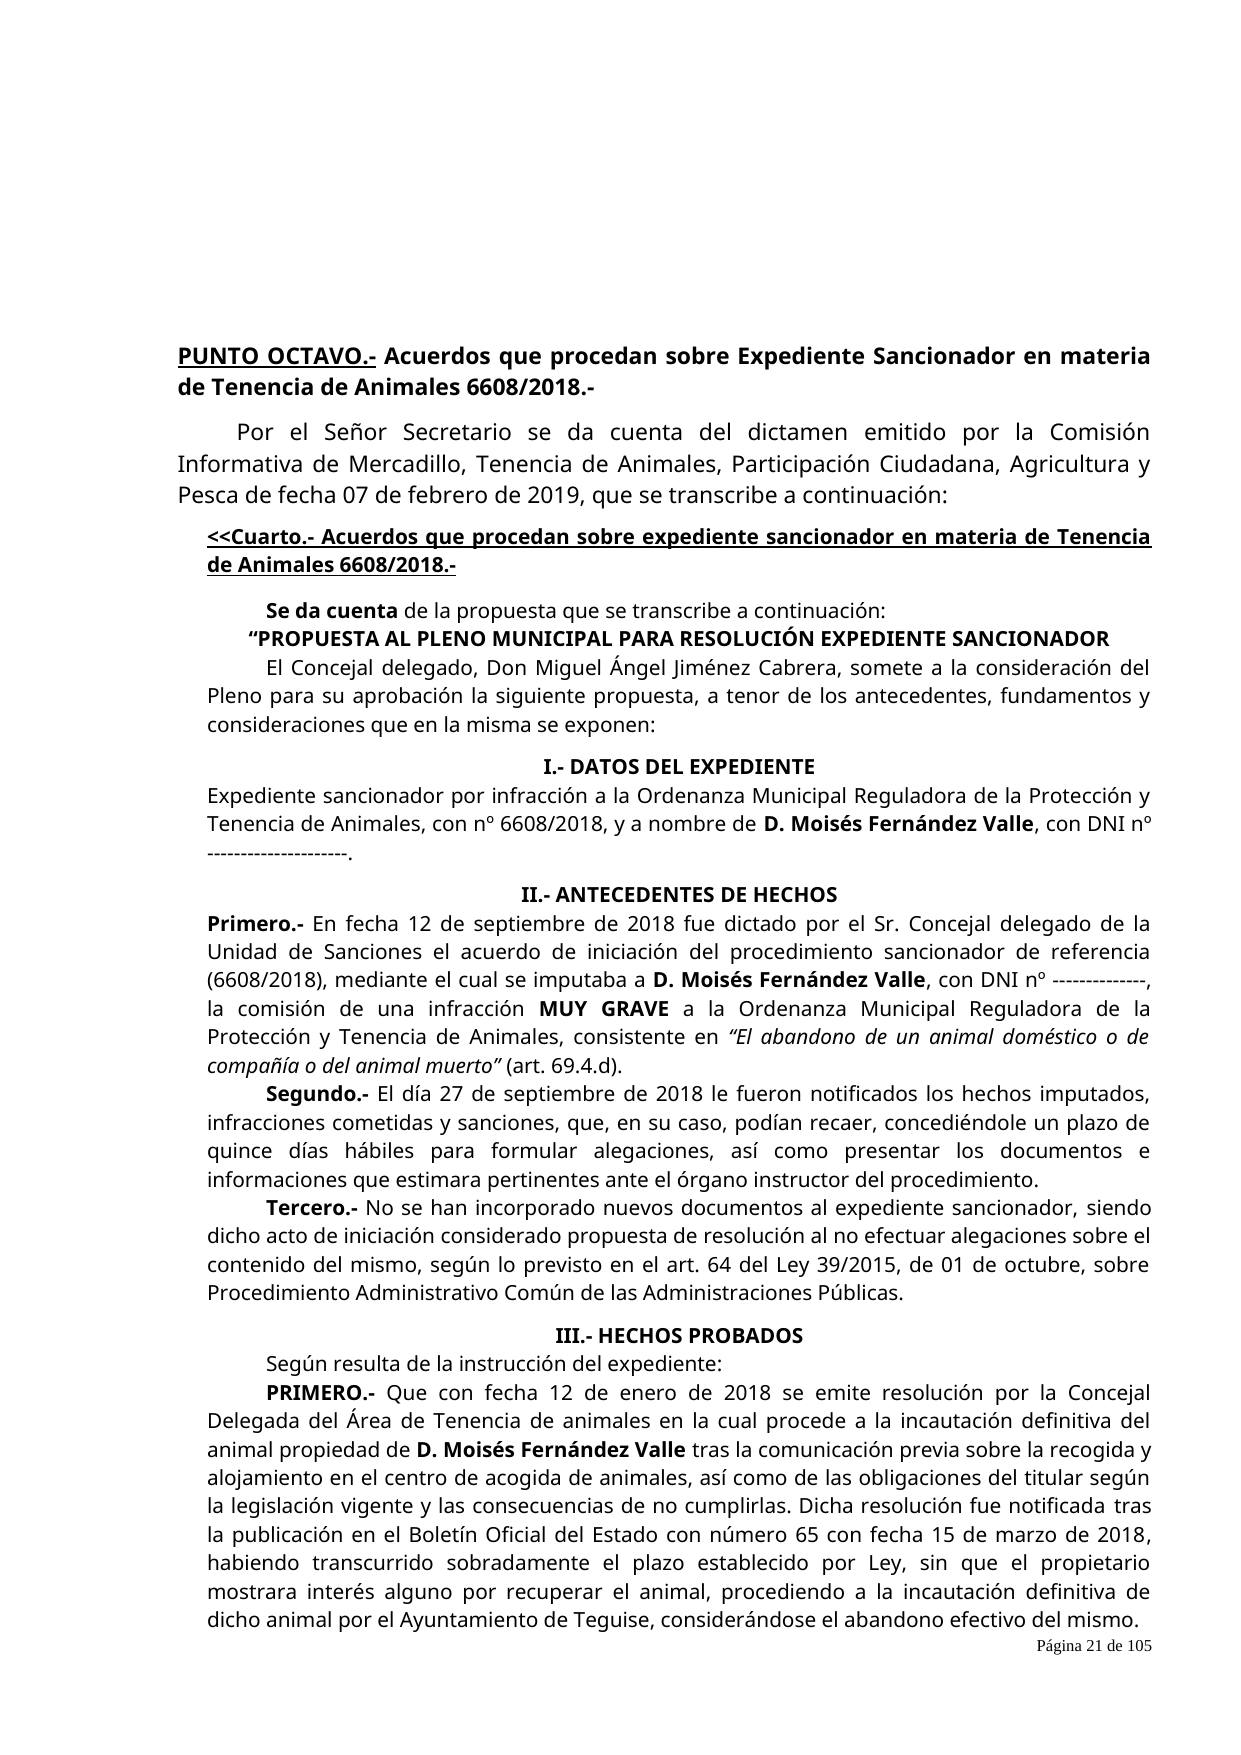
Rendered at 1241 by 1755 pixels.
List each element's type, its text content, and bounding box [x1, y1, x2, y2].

text PRIMERO.- Que con fecha 12 de enero de 2018 se emite resolución por la Concejal Delegada del Área de Tenencia de animales en la cual procede a la incautación definitiva del animal propiedad de D. Moisés Fernández Valle tras la comunicación previa sobre la recogida y alojamiento en el centro de acogida de animales, así como de las obligaciones del titular según la legislación vigente y las consecuencias de no cumplirlas. Dicha resolución fue notificada tras la publicación en el Boletín Oficial del Estado con número 65 con fecha 15 de marzo de 2018, habiendo transcurrido sobradamente el plazo establecido por Ley, sin que el propietario mostrara interés alguno por recuperar el animal, procediendo a la incautación definitiva de dicho animal por el Ayuntamiento de Teguise, considerándose el abandono efectivo del mismo. [207, 1378, 1152, 1634]
text Primero.- En fecha 12 de septiembre de 2018 fue dictado por el Sr. Concejal delegado de la Unidad de Sanciones el acuerdo de iniciación del procedimiento sancionador de referencia (6608/2018), mediante el cual se imputaba a D. Moisés Fernández Valle, con DNI nº --------------, la comisión de una infracción MUY GRAVE a la Ordenanza Municipal Reguladora de la Protección y Tenencia de Animales, consistente en “El abandono de un animal doméstico o de compañía o del animal muerto” (art. 69.4.d). [207, 909, 1152, 1079]
text Por el Señor Secretario se da cuenta del dictamen emitido por la Comisión Informativa de Mercadillo, Tenencia de Animales, Participación Ciudadana, Agricultura y Pesca de fecha 07 de febrero de 2019, que se transcribe a continuación: [177, 416, 1152, 510]
text Tercero.- No se han incorporado nuevos documentos al expediente sancionador, siendo dicho acto de iniciación considerado propuesta de resolución al no efectuar alegaciones sobre el contenido del mismo, según lo previsto en el art. 64 del Ley 39/2015, de 01 de octubre, sobre Procedimiento Administrativo Común de las Administraciones Públicas. [207, 1193, 1152, 1307]
text I.- DATOS DEL EXPEDIENTE [207, 752, 1152, 781]
text El Concejal delegado, Don Miguel Ángel Jiménez Cabrera, somete a la consideración del Pleno para su aprobación la siguiente propuesta, a tenor de los antecedentes, fundamentos y consideraciones que en la misma se exponen: [207, 653, 1152, 738]
text Expediente sancionador por infracción a la Ordenanza Municipal Reguladora de la Protección y Tenencia de Animales, con nº 6608/2018, y a nombre de D. Moisés Fernández Valle, con DNI nº ---------------------. [207, 781, 1152, 866]
text <<Cuarto.- Acuerdos que procedan sobre expediente sancionador en materia de Tenencia [207, 522, 1152, 546]
text II.- ANTECEDENTES DE HECHOS [207, 880, 1152, 909]
text Segundo.- El día 27 de septiembre de 2018 le fueron notificados los hechos imputados, infracciones cometidas y sanciones, que, en su caso, podían recaer, concediéndole un plazo de quince días hábiles para formular alegaciones, así como presentar los documentos e informaciones que estimara pertinentes ante el órgano instructor del procedimiento. [207, 1079, 1152, 1193]
text de Animales 6608/2018.- [207, 548, 1152, 579]
text “PROPUESTA AL PLENO MUNICIPAL PARA RESOLUCIÓN EXPEDIENTE SANCIONADOR [207, 624, 1152, 653]
text Se da cuenta de la propuesta que se transcribe a continuación: [207, 596, 1152, 624]
text III.- HECHOS PROBADOS [207, 1321, 1152, 1349]
text PUNTO OCTAVO.- Acuerdos que procedan sobre Expediente Sancionador en materia de Tenencia de Animales 6608/2018.- [177, 340, 1152, 402]
text Según resulta de la instrucción del expediente: [207, 1349, 1152, 1378]
